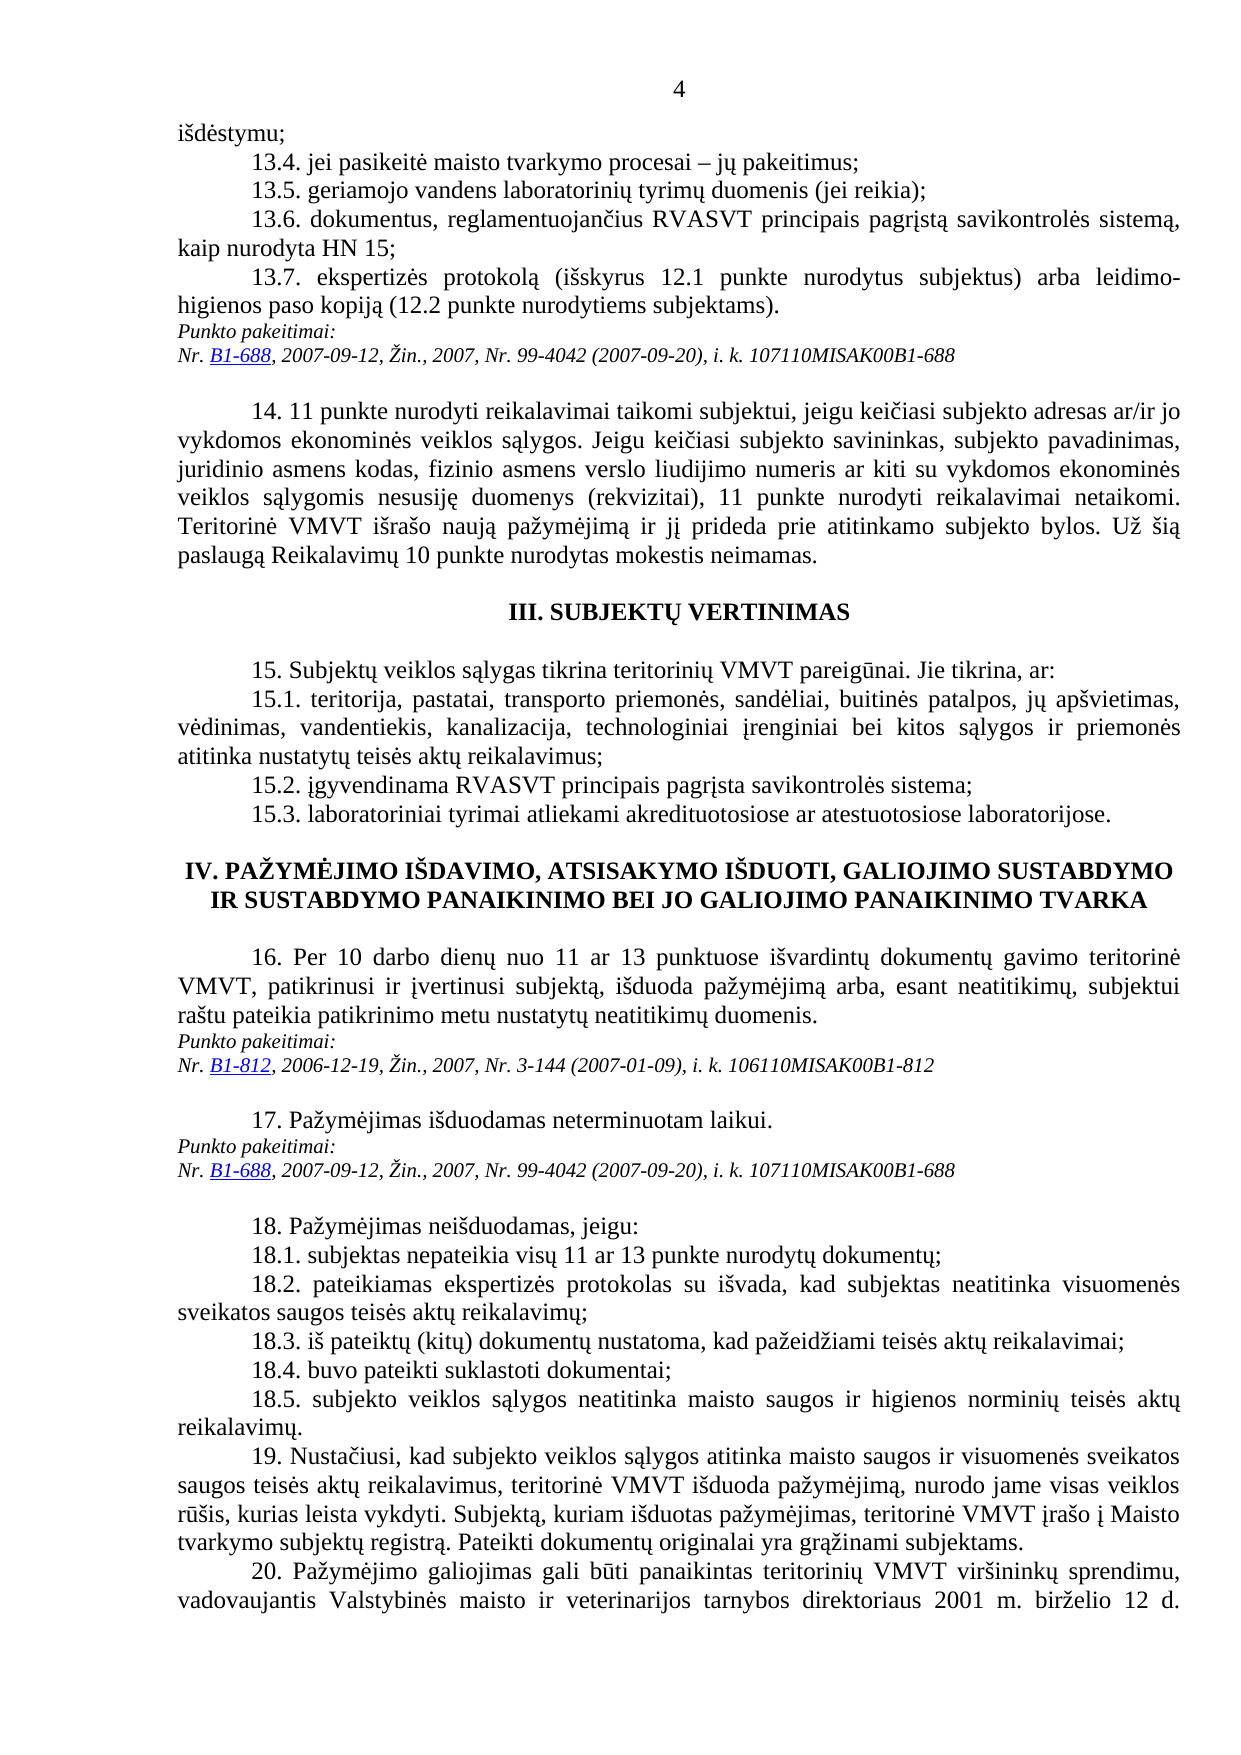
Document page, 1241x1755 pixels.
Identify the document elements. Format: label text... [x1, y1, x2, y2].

text 18.2. pateikiamas ekspertizės protokolas su išvada, kad subjektas neatitinka visuomenės sveikatos saugos teisės aktų reikalavimų; [177, 1269, 1181, 1326]
text Nr. B1-812, 2006-12-19, Žin., 2007, Nr. 3-144 (2007-01-09), i. k. 106110MISAK00B1-812 [177, 1053, 1181, 1077]
text 18. Pažymėjimas neišduodamas, jeigu: [177, 1211, 1181, 1240]
text 15.3. laboratoriniai tyrimai atliekami akredituotosiose ar atestuotosiose laboratorijose. [177, 799, 1181, 827]
text 14. 11 punkte nurodyti reikalavimai taikomi subjektui, jeigu keičiasi subjekto adresas ar/ir jo vykdomos ekonominės veiklos sąlygos. Jeigu keičiasi subjekto savininkas, subjekto pavadinimas, juridinio asmens kodas, fizinio asmens verslo liudijimo numeris ar kiti su vykdomos ekonominės veiklos sąlygomis nesusiję duomenys (rekvizitai), 11 punkte nurodyti reikalavimai netaikomi. Teritorinė VMVT išrašo naują pažymėjimą ir jį prideda prie atitinkamo subjekto bylos. Už šią paslaugą Reikalavimų 10 punkte nurodytas mokestis neimamas. [177, 396, 1181, 569]
text 15.2. įgyvendinama RVASVT principais pagrįsta savikontrolės sistema; [177, 770, 1181, 799]
text Nr. B1-688, 2007-09-12, Žin., 2007, Nr. 99-4042 (2007-09-20), i. k. 107110MISAK00B1-688 [177, 1158, 1181, 1182]
text 15. Subjektų veiklos sąlygas tikrina teritorinių VMVT pareigūnai. Jie tikrina, ar: [177, 655, 1181, 684]
text Nr. B1-688, 2007-09-12, Žin., 2007, Nr. 99-4042 (2007-09-20), i. k. 107110MISAK00B1-688 [177, 343, 1181, 367]
text 13.4. jei pasikeitė maisto tvarkymo procesai – jų pakeitimus; [177, 147, 1181, 176]
text 16. Per 10 darbo dienų nuo 11 ar 13 punktuose išvardintų dokumentų gavimo teritorinė VMVT, patikrinusi ir įvertinusi subjektą, išduoda pažymėjimą arba, esant neatitikimų, subjektui raštu pateikia patikrinimo metu nustatytų neatitikimų duomenis. [177, 942, 1181, 1029]
text 20. Pažymėjimo galiojimas gali būti panaikintas teritorinių VMVT viršininkų sprendimu, vadovaujantis Valstybinės maisto ir veterinarijos tarnybos direktoriaus 2001 m. birželio 12 d. [177, 1556, 1181, 1614]
text 15.1. teritorija, pastatai, transporto priemonės, sandėliai, buitinės patalpos, jų apšvietimas, vėdinimas, vandentiekis, kanalizacija, technologiniai įrenginiai bei kitos sąlygos ir priemonės atitinka nustatytų teisės aktų reikalavimus; [177, 684, 1181, 770]
text Punkto pakeitimai: [177, 1029, 1181, 1053]
text III. SUBJEKTŲ VERTINIMAS [177, 597, 1181, 626]
text 13.5. geriamojo vandens laboratorinių tyrimų duomenis (jei reikia); [177, 176, 1181, 204]
text išdėstymu; [177, 118, 1181, 147]
text 18.1. subjektas nepateikia visų 11 ar 13 punkte nurodytų dokumentų; [177, 1240, 1181, 1269]
text IV. PAŽYMĖJIMO IŠDAVIMO, ATSISAKYMO IŠDUOTI, GALIOJIMO SUSTABDYMO IR SUSTABDYMO PANAIKINIMO BEI JO GALIOJIMO PANAIKINIMO TVARKA [177, 856, 1181, 914]
text 18.3. iš pateiktų (kitų) dokumentų nustatoma, kad pažeidžiami teisės aktų reikalavimai; [177, 1326, 1181, 1355]
text 13.6. dokumentus, reglamentuojančius RVASVT principais pagrįstą savikontrolės sistemą, kaip nurodyta HN 15; [177, 204, 1181, 262]
text 13.7. ekspertizės protokolą (išskyrus 12.1 punkte nurodytus subjektus) arba leidimo-higienos paso kopiją (12.2 punkte nurodytiems subjektams). [177, 262, 1181, 319]
text 18.5. subjekto veiklos sąlygos neatitinka maisto saugos ir higienos norminių teisės aktų reikalavimų. [177, 1384, 1181, 1441]
text 17. Pažymėjimas išduodamas neterminuotam laikui. [177, 1106, 1181, 1134]
text 19. Nustačiusi, kad subjekto veiklos sąlygos atitinka maisto saugos ir visuomenės sveikatos saugos teisės aktų reikalavimus, teritorinė VMVT išduoda pažymėjimą, nurodo jame visas veiklos rūšis, kurias leista vykdyti. Subjektą, kuriam išduotas pažymėjimas, teritorinė VMVT įrašo į Maisto tvarkymo subjektų registrą. Pateikti dokumentų originalai yra grąžinami subjektams. [177, 1441, 1181, 1556]
text Punkto pakeitimai: [177, 319, 1181, 343]
text 18.4. buvo pateikti suklastoti dokumentai; [177, 1355, 1181, 1384]
text Punkto pakeitimai: [177, 1134, 1181, 1158]
